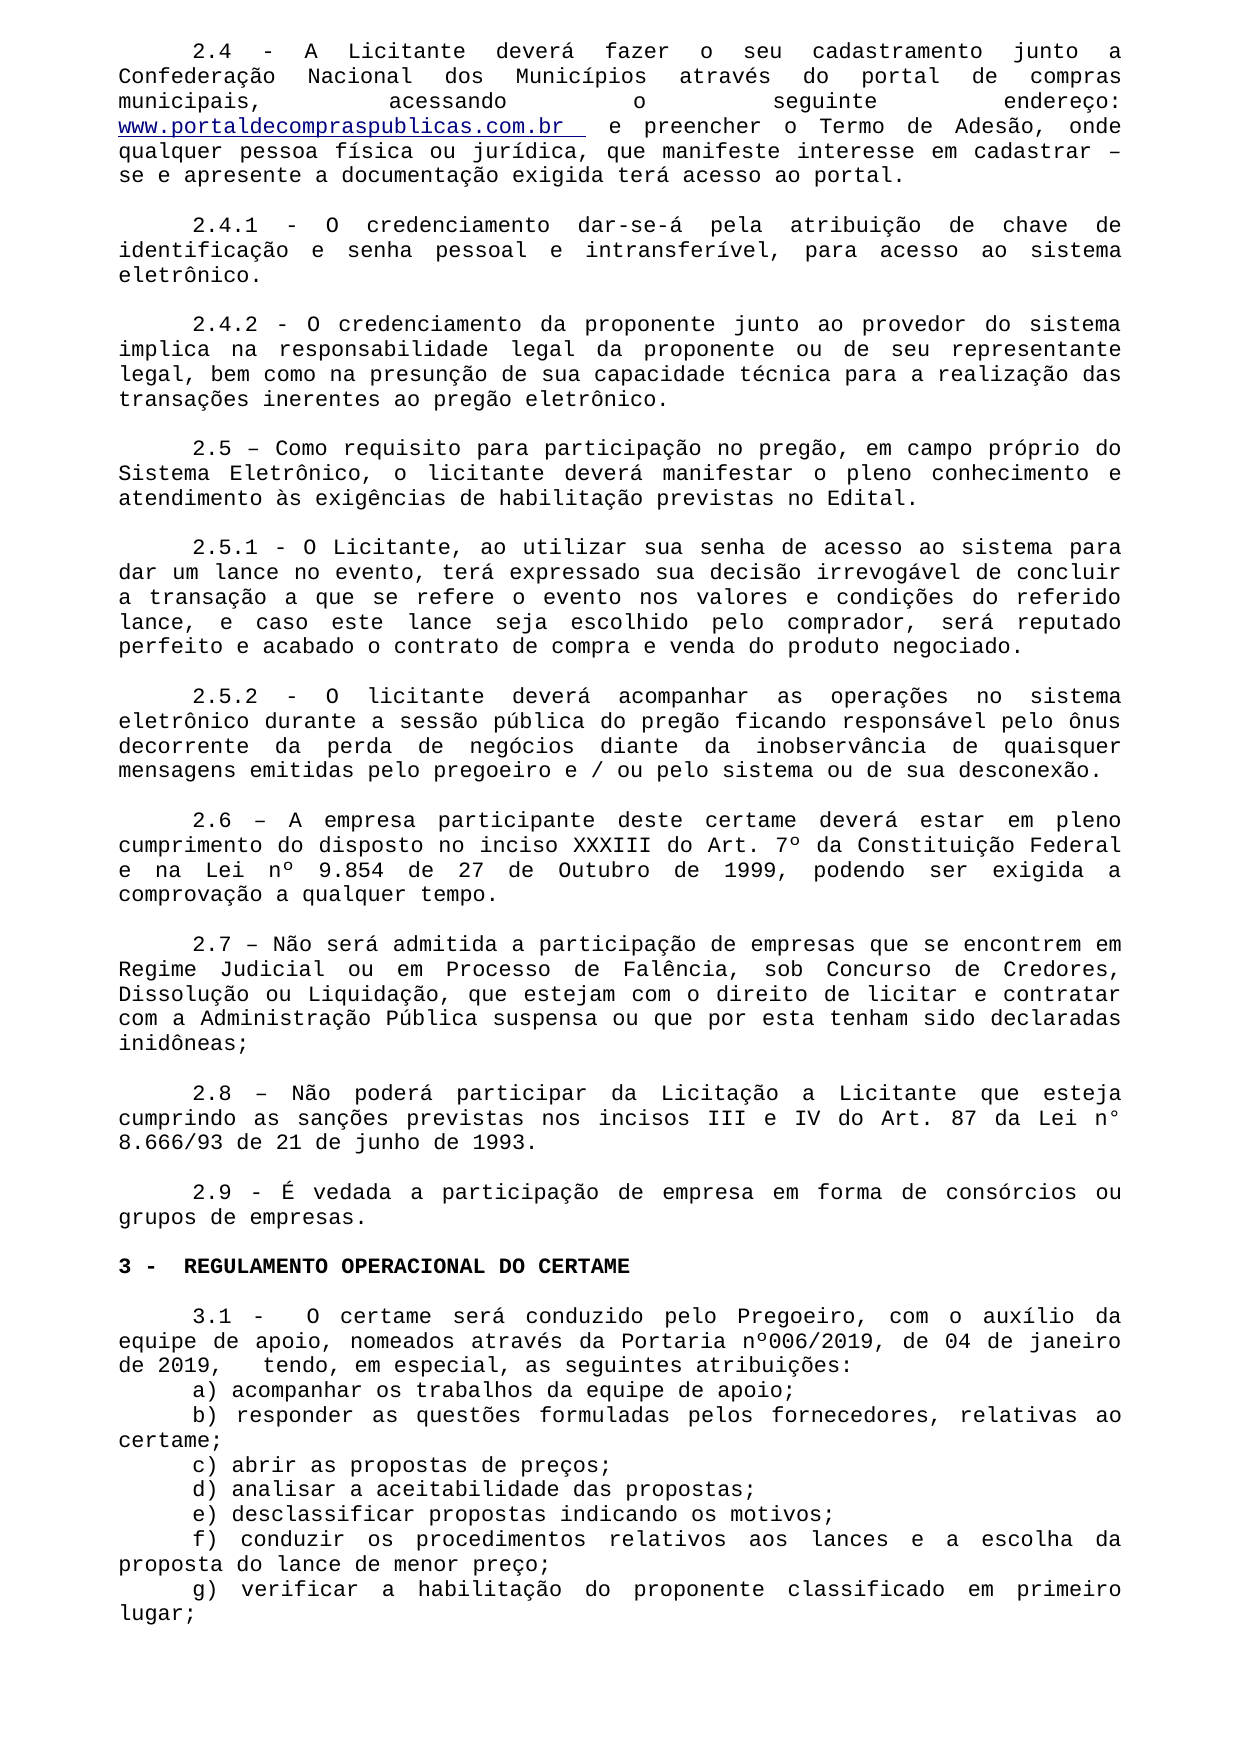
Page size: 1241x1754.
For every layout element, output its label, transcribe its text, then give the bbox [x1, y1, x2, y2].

text 2.5 – Como requisito para participação no pregão, em campo próprio do Sistema Eletrônico, o licitante deverá manifestar o pleno conhecimento e atendimento às exigências de habilitação previstas no Edital. [118, 437, 1122, 512]
text 2.8 – Não poderá participar da Licitação a Licitante que esteja cumprindo as sanções previstas nos incisos III e IV do Art. 87 da Lei n° 8.666/93 de 21 de junho de 1993. [118, 1082, 1122, 1156]
text 2.5.1 - O Licitante, ao utilizar sua senha de acesso ao sistema para dar um lance no evento, terá expressado sua decisão irrevogável de concluir a transação a que se refere o evento nos valores e condições do referido lance, e caso este lance seja escolhido pelo comprador, será reputado perfeito e acabado o contrato de compra e venda do produto negociado. [118, 536, 1122, 660]
text 2.9 - É vedada a participação de empresa em forma de consórcios ou grupos de empresas. [118, 1181, 1122, 1231]
text f) conduzir os procedimentos relativos aos lances e a escolha da proposta do lance de menor preço; [118, 1528, 1122, 1578]
text 2.5.2 - O licitante deverá acompanhar as operações no sistema eletrônico durante a sessão pública do pregão ficando responsável pelo ônus decorrente da perda de negócios diante da inobservância de quaisquer mensagens emitidas pelo pregoeiro e / ou pelo sistema ou de sua desconexão. [118, 685, 1122, 784]
text c) abrir as propostas de preços; [118, 1454, 1122, 1478]
text e) desclassificar propostas indicando os motivos; [118, 1503, 1122, 1528]
text 2.4.1 - O credenciamento dar-se-á pela atribuição de chave de identificação e senha pessoal e intransferível, para acesso ao sistema eletrônico. [118, 214, 1122, 288]
text b) responder as questões formuladas pelos fornecedores, relativas ao certame; [118, 1404, 1122, 1454]
text 2.4 - A Licitante deverá fazer o seu cadastramento junto a Confederação Nacional dos Municípios através do portal de compras municipais, acessando o seguinte endereço: www.portaldecompraspublicas.com.br e preencher o Termo de Adesão, onde qualquer pessoa física ou jurídica, que manifeste interesse em cadastrar – se e apresente a documentação exigida terá acesso ao portal. [118, 41, 1122, 189]
text 2.7 – Não será admitida a participação de empresas que se encontrem em Regime Judicial ou em Processo de Falência, sob Concurso de Credores, Dissolução ou Liquidação, que estejam com o direito de licitar e contratar com a Administração Pública suspensa ou que por esta tenham sido declaradas inidôneas; [118, 933, 1122, 1057]
text 3 - REGULAMENTO OPERACIONAL DO CERTAME [118, 1255, 1122, 1280]
text a) acompanhar os trabalhos da equipe de apoio; [118, 1379, 1122, 1404]
text 3.1 - O certame será conduzido pelo Pregoeiro, com o auxílio da equipe de apoio, nomeados através da Portaria nº006/2019, de 04 de janeiro de 2019, tendo, em especial, as seguintes atribuições: [118, 1305, 1122, 1379]
text 2.4.2 - O credenciamento da proponente junto ao provedor do sistema implica na responsabilidade legal da proponente ou de seu representante legal, bem como na presunção de sua capacidade técnica para a realização das transações inerentes ao pregão eletrônico. [118, 313, 1122, 412]
text d) analisar a aceitabilidade das propostas; [118, 1478, 1122, 1503]
text g) verificar a habilitação do proponente classificado em primeiro lugar; [118, 1578, 1122, 1627]
text 2.6 – A empresa participante deste certame deverá estar em pleno cumprimento do disposto no inciso XXXIII do Art. 7º da Constituição Federal e na Lei nº 9.854 de 27 de Outubro de 1999, podendo ser exigida a comprovação a qualquer tempo. [118, 809, 1122, 908]
